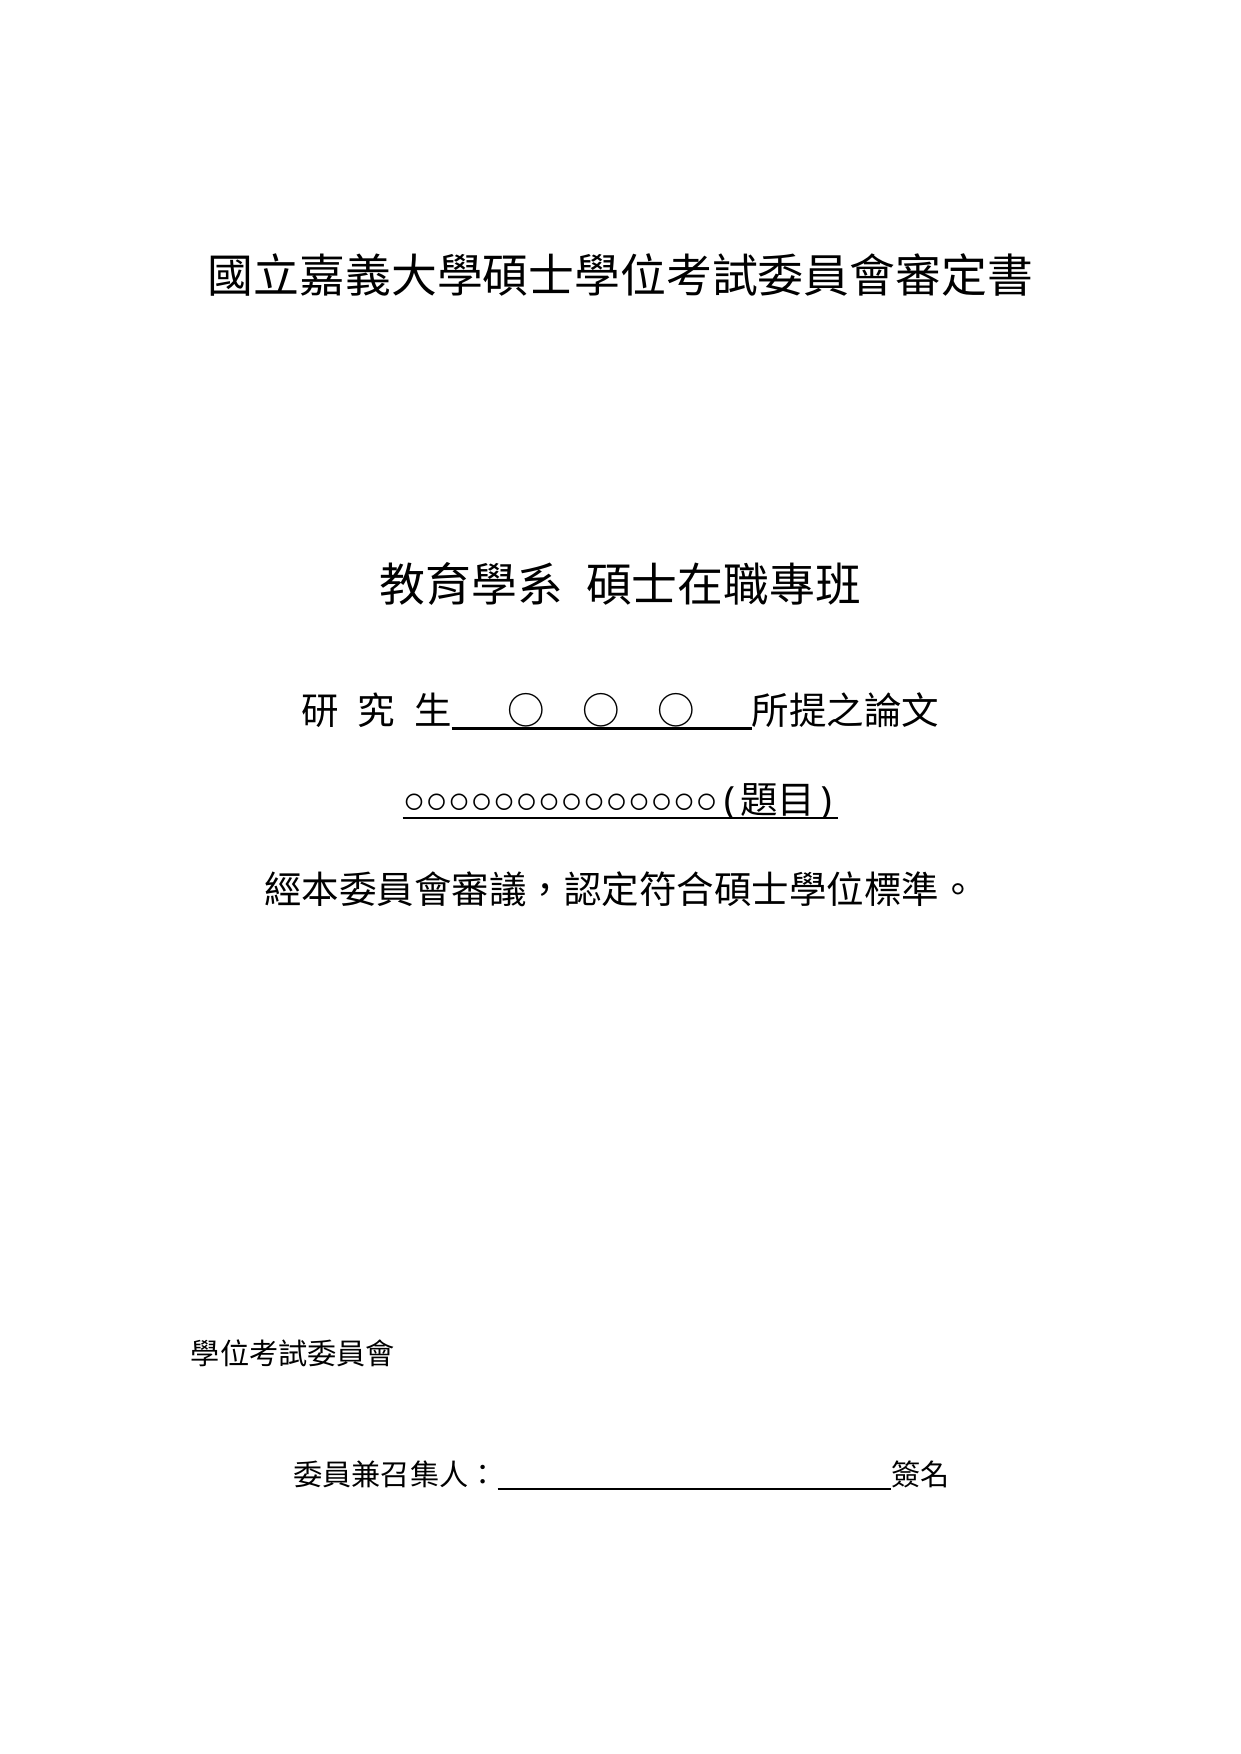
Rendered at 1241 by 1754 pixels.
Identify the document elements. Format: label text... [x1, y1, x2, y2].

text 研 究 生 ○ ○ ○ 所提之論文 [118, 666, 1122, 729]
text 教育學系 碩士在職專班 [118, 508, 1122, 633]
text 學位考試委員會 [191, 1310, 1122, 1373]
text 經本委員會審議，認定符合碩士學位標準。 [118, 846, 1122, 908]
text 國立嘉義大學碩士學位考試委員會審定書 [118, 200, 1122, 325]
text 委員兼召集人： 簽名 [118, 1431, 1122, 1494]
text ○○○○○○○○○○○○○○(題目) [118, 756, 1122, 818]
